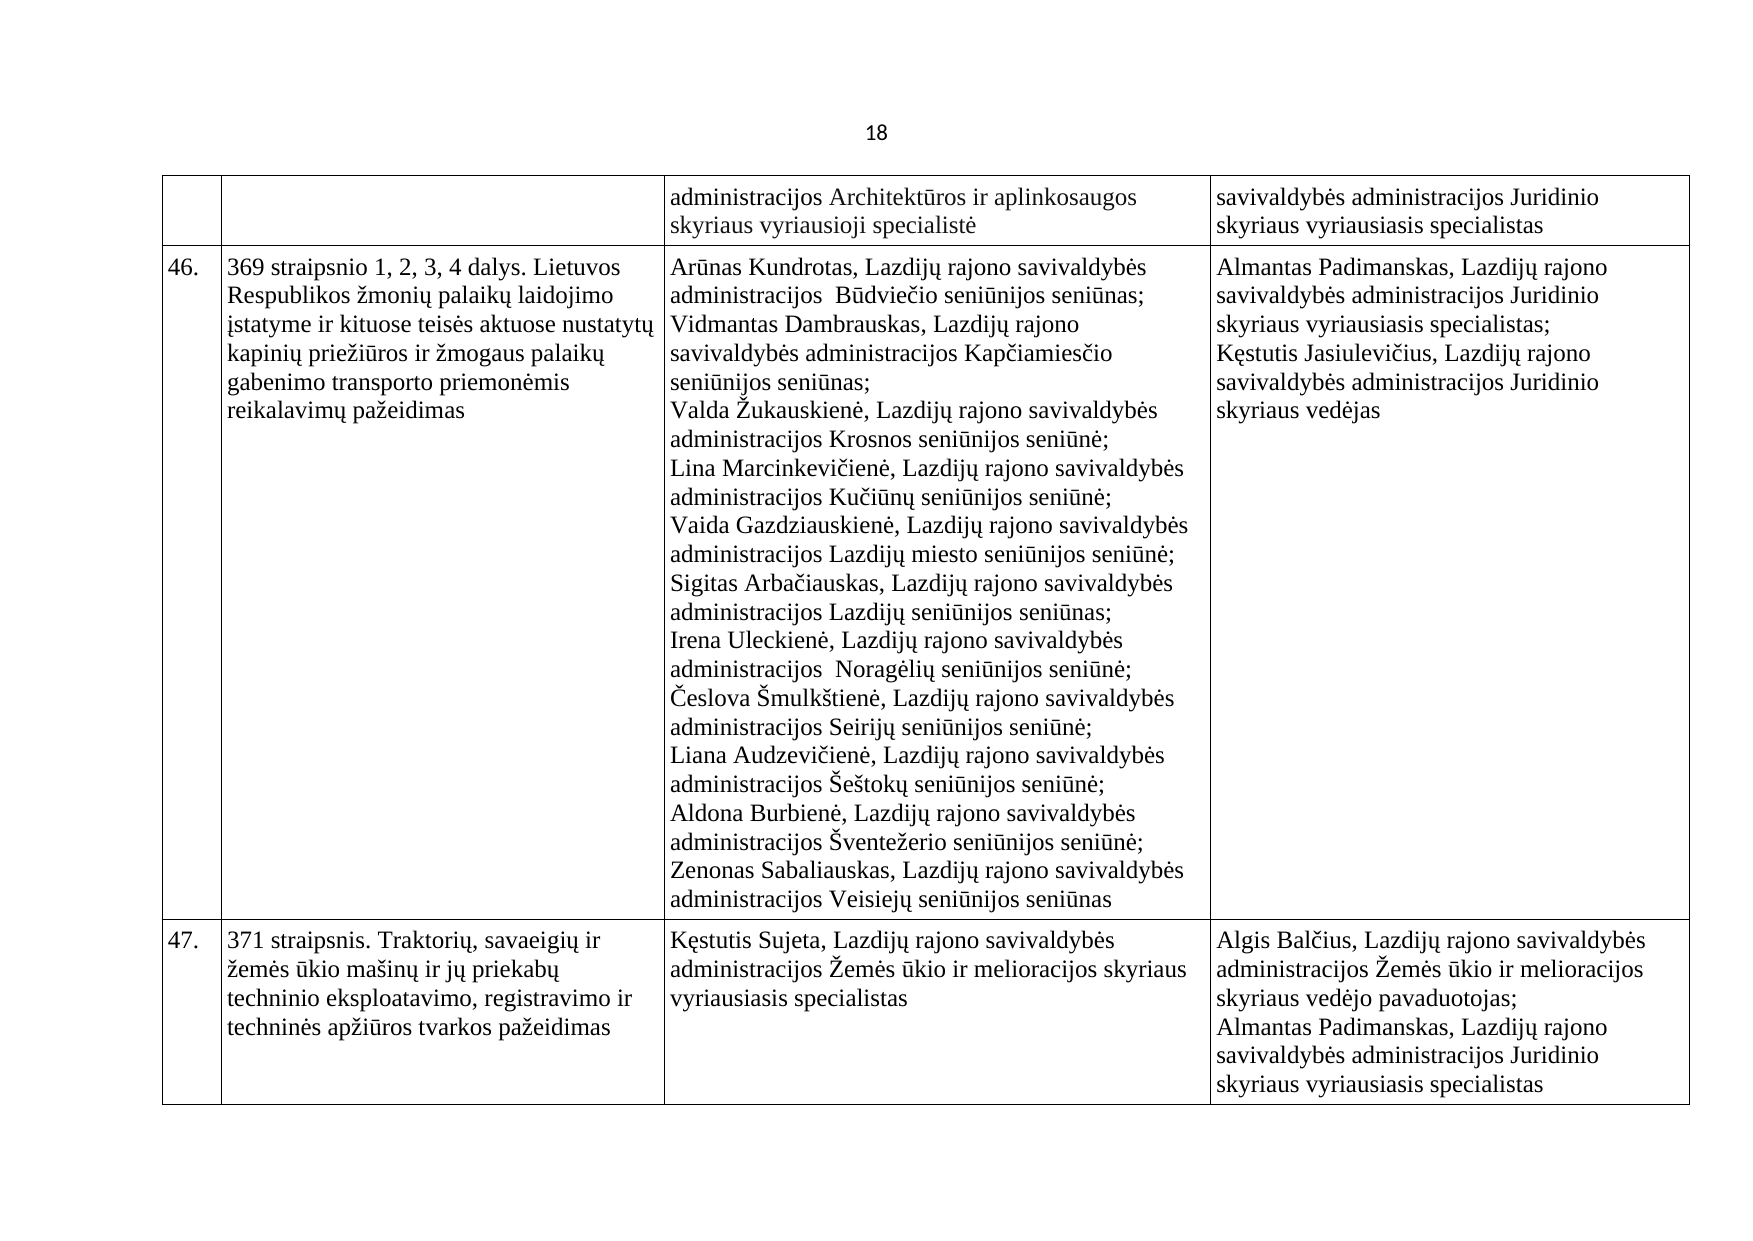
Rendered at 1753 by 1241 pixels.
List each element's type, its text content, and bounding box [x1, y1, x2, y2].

table_cell [163, 176, 221, 245]
table_cell Algis Balčius, Lazdijų rajono savivaldybės administracijos Žemės ūkio ir melioracijos skyriaus vedėjo pavaduotojas; Almantas Padimanskas, Lazdijų rajono savivaldybės administracijos Juridinio skyriaus vyriausiasis specialistas [1211, 920, 1689, 1104]
table_cell [222, 176, 664, 245]
table_cell Kęstutis Sujeta, Lazdijų rajono savivaldybės administracijos Žemės ūkio ir melioracijos skyriaus vyriausiasis specialistas [665, 920, 1210, 1104]
table_cell Arūnas Kundrotas, Lazdijų rajono savivaldybės administracijos Būdviečio seniūnijos seniūnas; Vidmantas Dambrauskas, Lazdijų rajono savivaldybės administracijos Kapčiamiesčio seniūnijos seniūnas; Valda Žukauskienė, Lazdijų rajono savivaldybės administracijos Krosnos seniūnijos seniūnė; Lina Marcinkevičienė, Lazdijų rajono savivaldybės administracijos Kučiūnų seniūnijos seniūnė; Vaida Gazdziauskienė, Lazdijų rajono savivaldybės administracijos Lazdijų miesto seniūnijos seniūnė; Sigitas Arbačiauskas, Lazdijų rajono savivaldybės administracijos Lazdijų seniūnijos seniūnas; Irena Uleckienė, Lazdijų rajono savivaldybės administracijos Noragėlių seniūnijos seniūnė; Česlova Šmulkštienė, Lazdijų rajono savivaldybės administracijos Seirijų seniūnijos seniūnė; Liana Audzevičienė, Lazdijų rajono savivaldybės administracijos Šeštokų seniūnijos seniūnė; Aldona Burbienė, Lazdijų rajono savivaldybės administracijos Šventežerio seniūnijos seniūnė; Zenonas Sabaliauskas, Lazdijų rajono savivaldybės administracijos Veisiejų seniūnijos seniūnas [665, 246, 1210, 919]
table_cell administracijos Architektūros ir aplinkosaugos skyriaus vyriausioji specialistė [665, 176, 1210, 245]
table_cell 369 straipsnio 1, 2, 3, 4 dalys. Lietuvos Respublikos žmonių palaikų laidojimo įstatyme ir kituose teisės aktuose nustatytų kapinių priežiūros ir žmogaus palaikų gabenimo transporto priemonėmis reikalavimų pažeidimas [222, 246, 664, 919]
table_cell Almantas Padimanskas, Lazdijų rajono savivaldybės administracijos Juridinio skyriaus vyriausiasis specialistas; Kęstutis Jasiulevičius, Lazdijų rajono savivaldybės administracijos Juridinio skyriaus vedėjas [1211, 246, 1689, 919]
table_cell 47. [163, 920, 221, 1104]
table_cell savivaldybės administracijos Juridinio skyriaus vyriausiasis specialistas [1211, 176, 1689, 245]
table_cell 46. [163, 246, 221, 919]
table_cell 371 straipsnis. Traktorių, savaeigių ir žemės ūkio mašinų ir jų priekabų techninio eksploatavimo, registravimo ir techninės apžiūros tvarkos pažeidimas [222, 920, 664, 1104]
